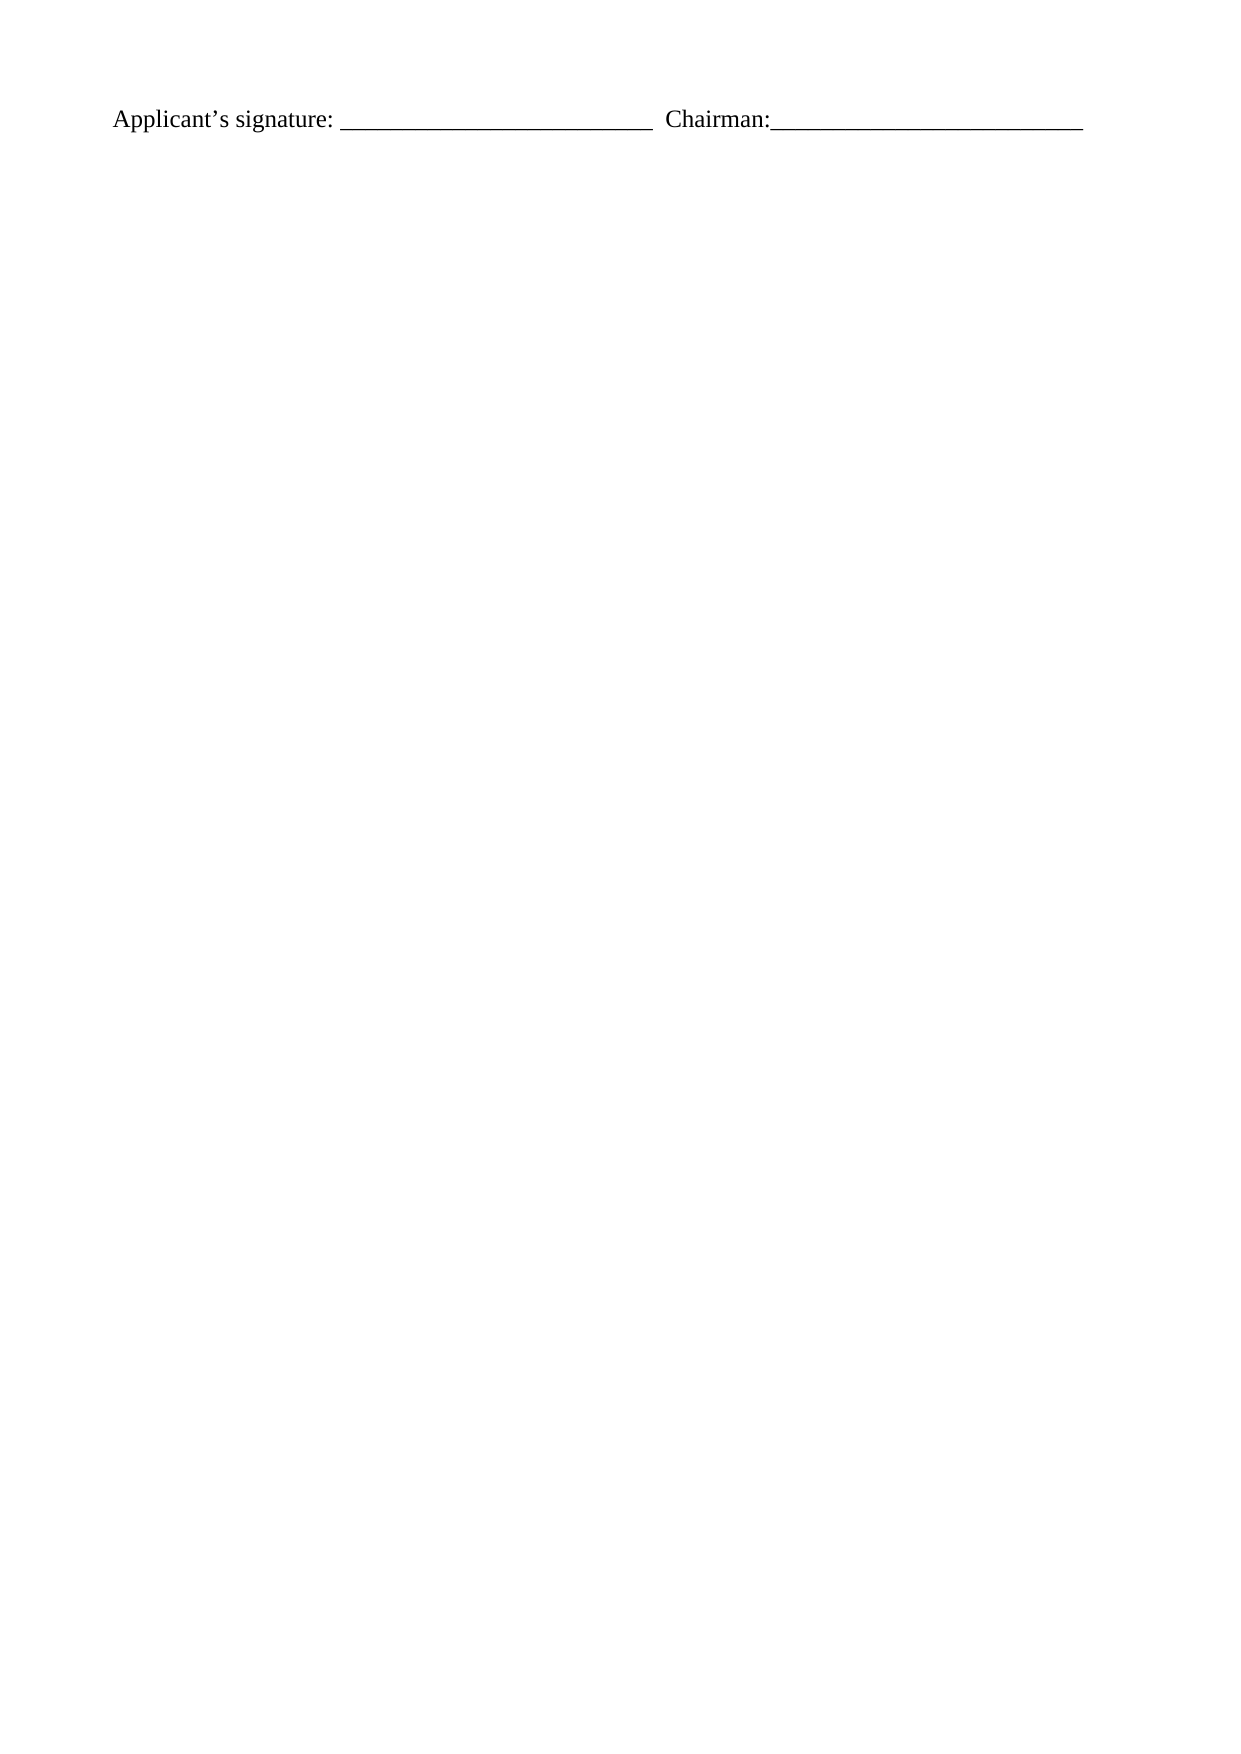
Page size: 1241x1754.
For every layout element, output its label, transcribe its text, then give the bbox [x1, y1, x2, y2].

text Applicant’s signature: _________________________ Chairman:_________________________ [112, 104, 1144, 132]
